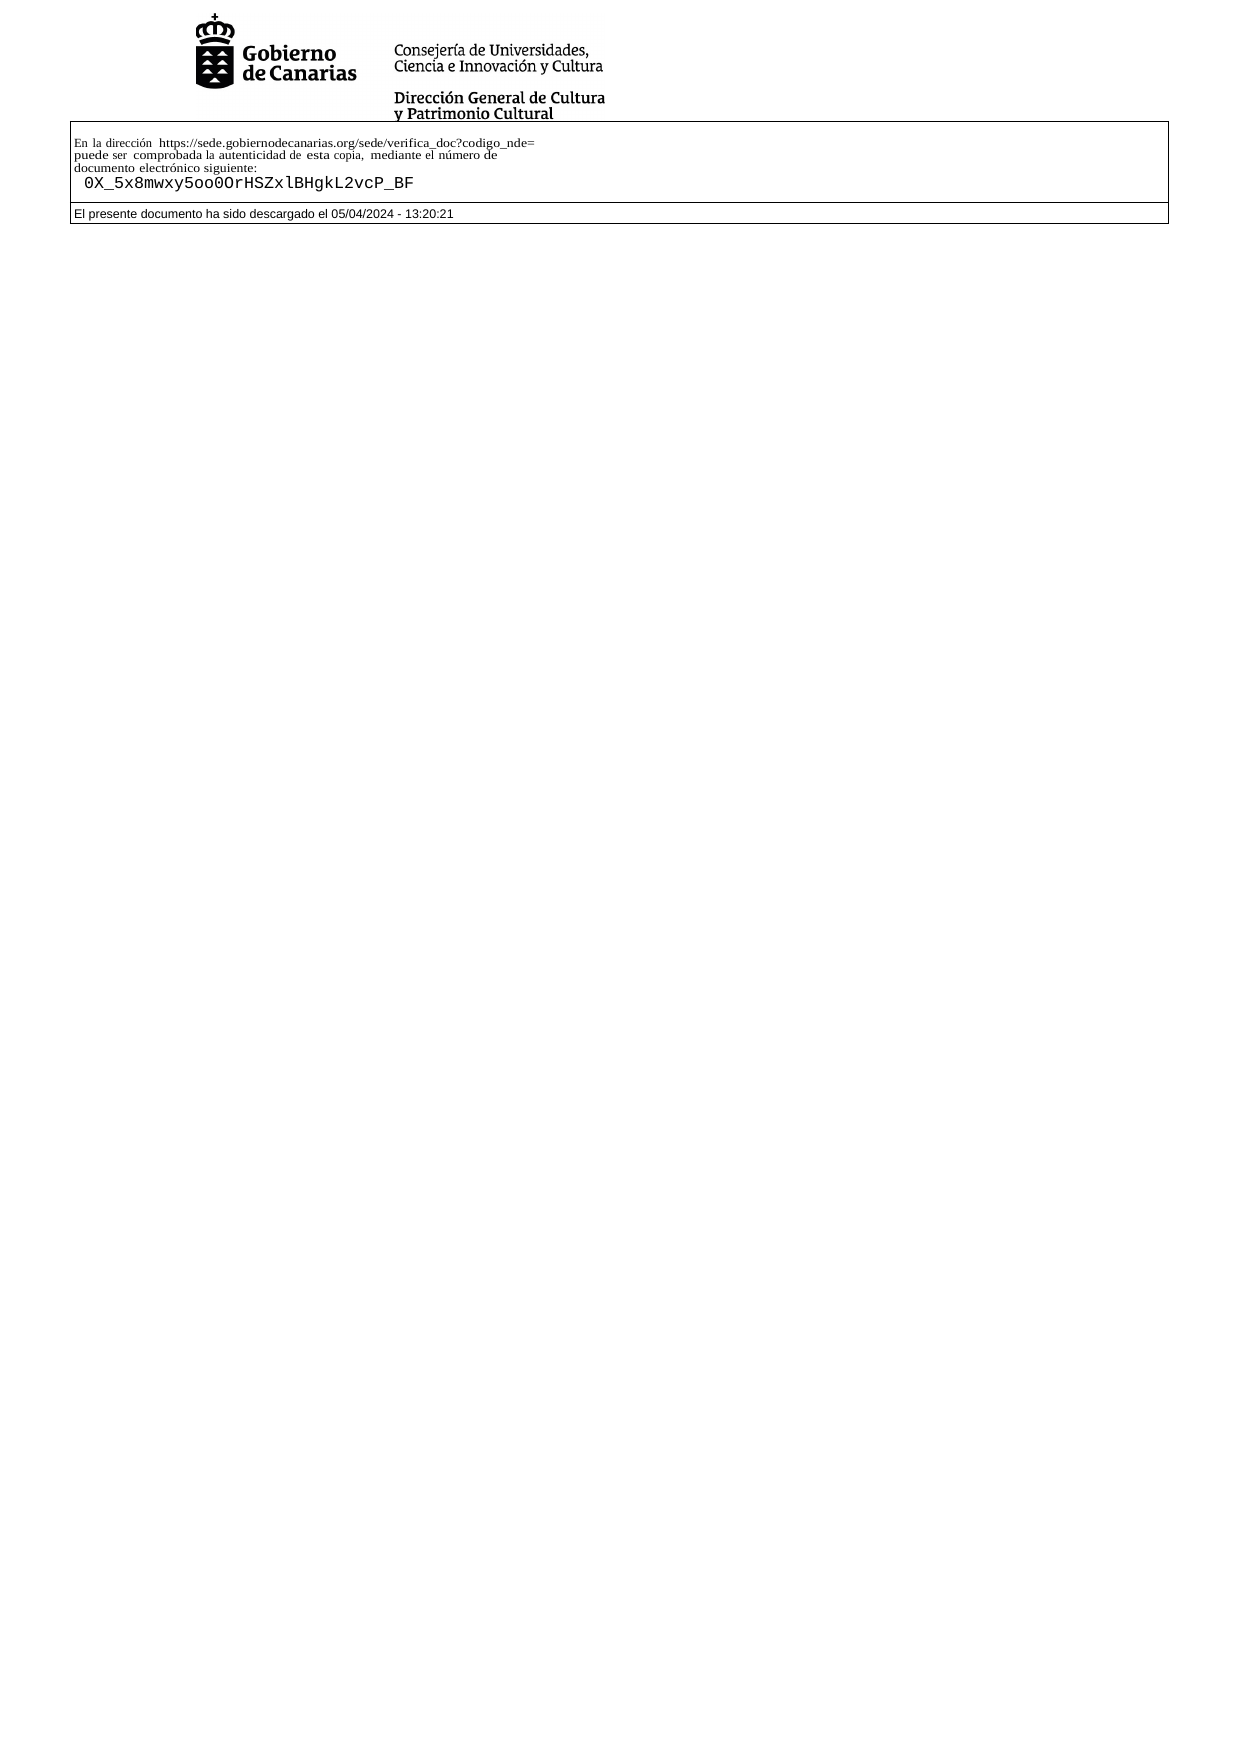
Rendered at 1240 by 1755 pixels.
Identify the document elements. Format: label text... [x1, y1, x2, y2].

table_cell El presente documento ha sido descargado el 05/04/2024 - 13:20:21 [71, 203, 1168, 222]
table_cell En la dirección https://sede.gobiernodecanarias.org/sede/verifica_doc?codigo_nde= puede ser comprobada la autenticidad de esta copia, mediante el número de documento electrónico siguiente: 0X_5x8mwxy5oo0OrHSZxlBHgkL2vcP_BF [71, 122, 1168, 202]
